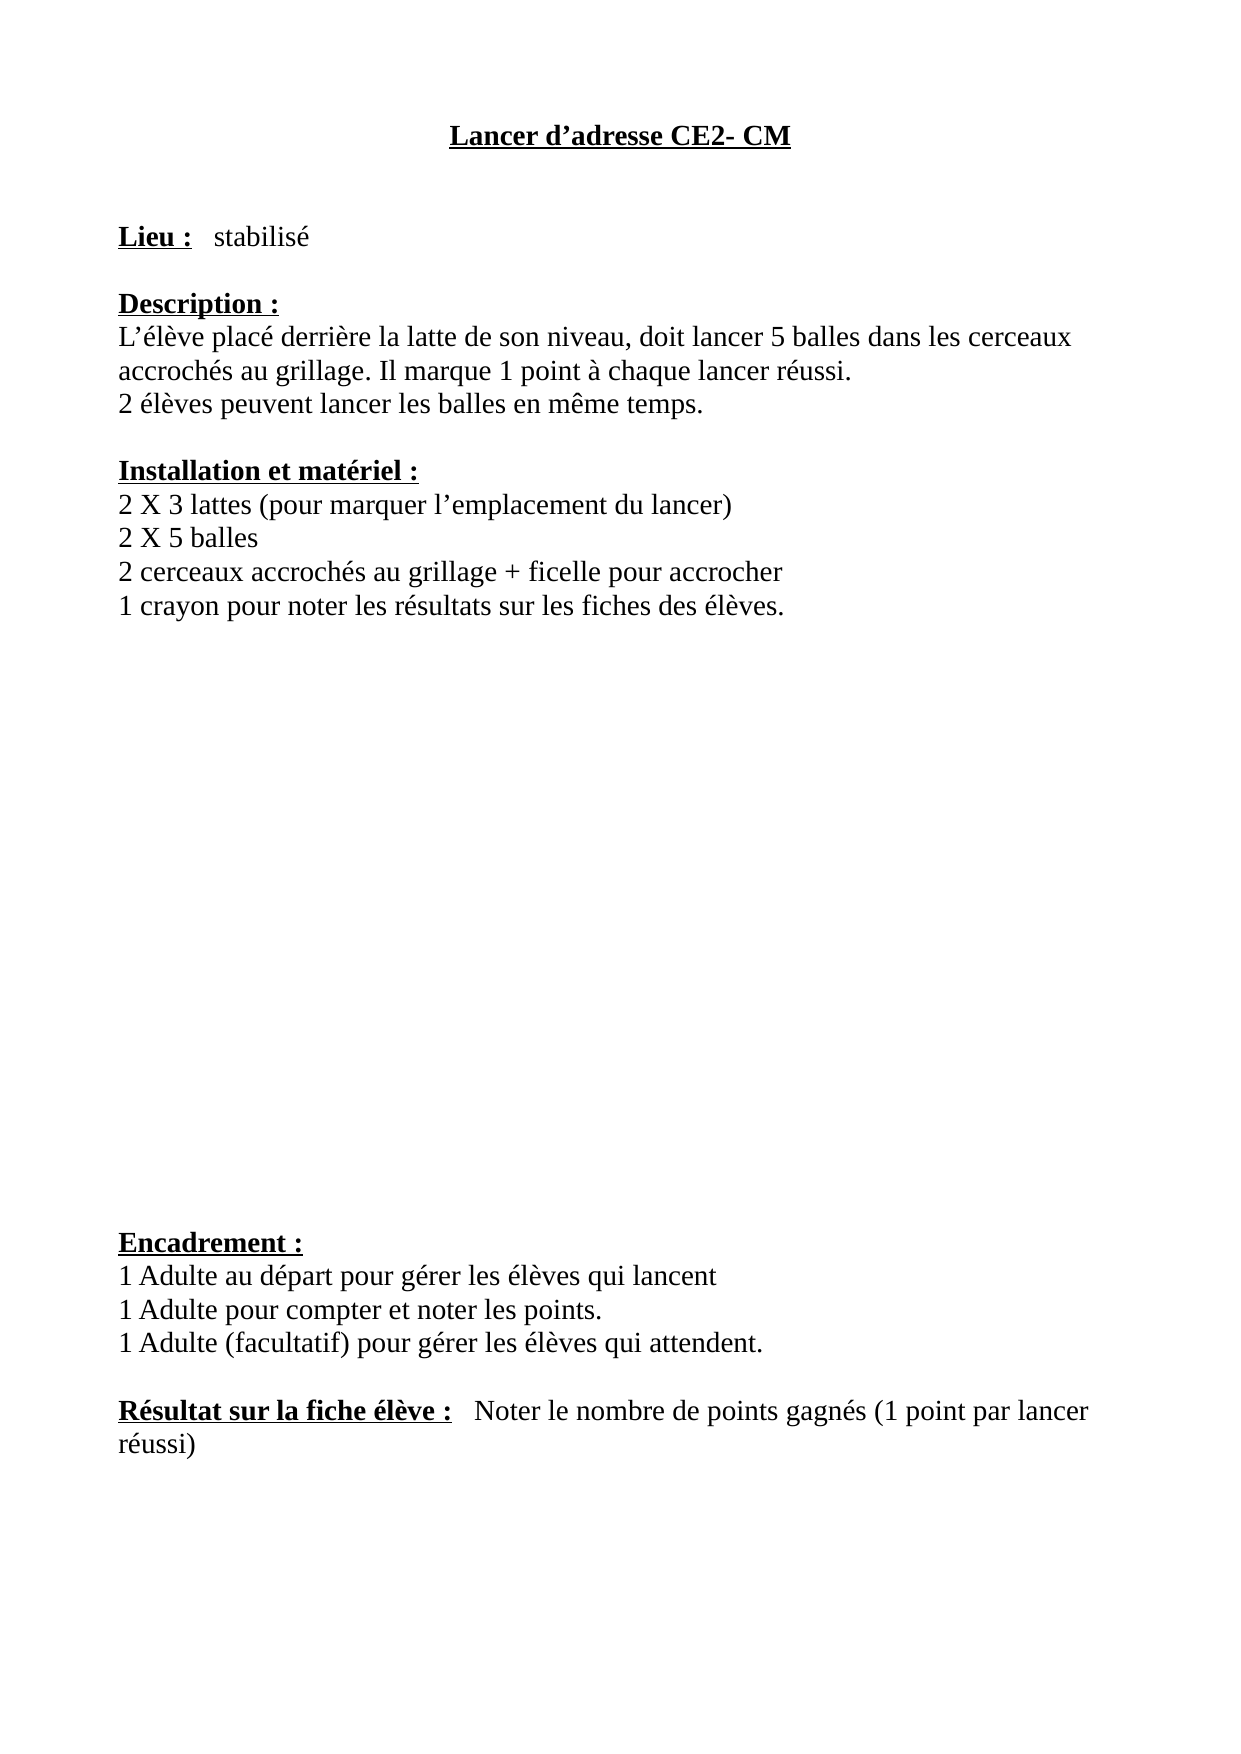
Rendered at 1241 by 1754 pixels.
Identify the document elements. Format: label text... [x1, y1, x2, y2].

text 1 crayon pour noter les résultats sur les fiches des élèves. [118, 588, 1122, 621]
text Encadrement : [118, 1225, 1122, 1258]
text 1 Adulte pour compter et noter les points. [118, 1292, 1122, 1326]
text Résultat sur la fiche élève : Noter le nombre de points gagnés (1 point par lancer réussi) [118, 1393, 1122, 1460]
text 1 Adulte au départ pour gérer les élèves qui lancent [118, 1258, 1122, 1292]
text 2 cerceaux accrochés au grillage + ficelle pour accrocher [118, 554, 1122, 588]
text Installation et matériel : [118, 453, 1122, 487]
text Description : [118, 286, 1122, 319]
text L’élève placé derrière la latte de son niveau, doit lancer 5 balles dans les cerceaux accrochés au grillage. Il marque 1 point à chaque lancer réussi. [118, 319, 1122, 386]
text 2 X 3 lattes (pour marquer l’emplacement du lancer) [118, 487, 1122, 521]
text 2 X 5 balles [118, 521, 1122, 554]
text 2 élèves peuvent lancer les balles en même temps. [118, 386, 1122, 420]
text 1 Adulte (facultatif) pour gérer les élèves qui attendent. [118, 1326, 1122, 1359]
text Lancer d’adresse CE2- CM [118, 118, 1122, 152]
text Lieu : stabilisé [118, 219, 1122, 252]
